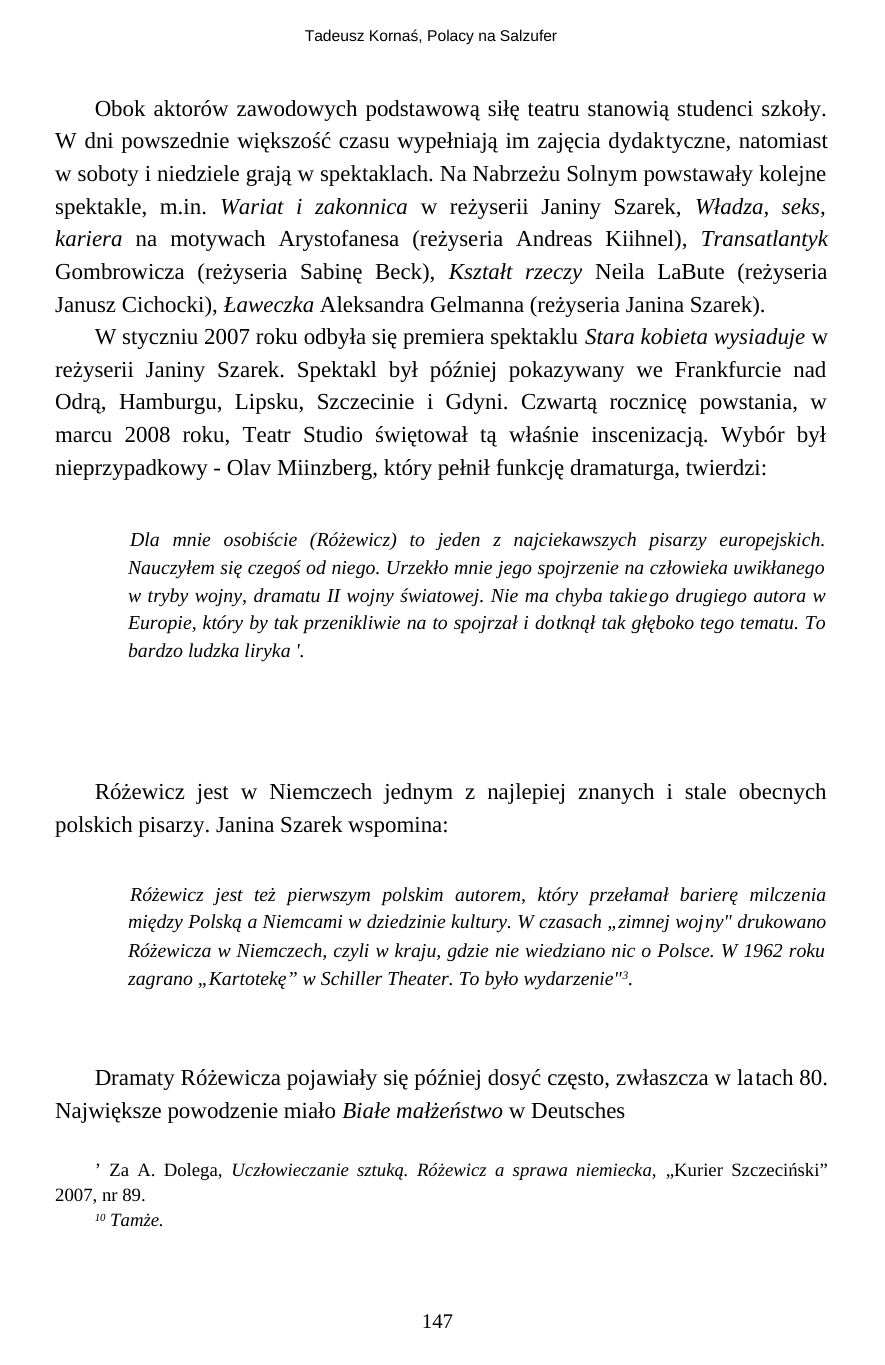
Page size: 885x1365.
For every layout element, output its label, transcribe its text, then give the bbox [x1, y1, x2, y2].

text Dla mnie osobiście (Różewicz) to jeden z najciekawszych pisarzy europejskich. Nauczyłem się czegoś od niego. Urzekło mnie jego spojrzenie na człowieka uwikłanego w tryby wojny, dramatu II wojny światowej. Nie ma chyba takie­go drugiego autora w Europie, który by tak przenikliwie na to spojrzał i do­tknął tak głęboko tego tematu. To bardzo ludzka liryka '. [128, 528, 828, 662]
text Różewicz jest w Niemczech jednym z najlepiej znanych i stale obecnych polskich pisarzy. Janina Szarek wspomina: [55, 778, 828, 837]
text Obok aktorów zawodowych podstawową siłę teatru stanowią studenci szkoły. W dni powszednie większość czasu wypełniają im zajęcia dydak­tyczne, natomiast w soboty i niedziele grają w spektaklach. Na Nabrzeżu Solnym powstawały kolejne spektakle, m.in. Wariat i zakonnica w reżyserii Janiny Szarek, Władza, seks, kariera na motywach Arystofanesa (reżyse­ria Andreas Kiihnel), Transatlantyk Gombrowicza (reżyseria Sabinę Beck), Kształt rzeczy Neila LaBute (reżyseria Janusz Cichocki), Ławeczka Aleksan­dra Gelmanna (reżyseria Janina Szarek). [55, 95, 828, 317]
text W styczniu 2007 roku odbyła się premiera spektaklu Stara kobieta wysiaduje w reżyserii Janiny Szarek. Spektakl był później pokazywany we Frankfurcie nad Odrą, Hamburgu, Lipsku, Szczecinie i Gdyni. Czwartą rocznicę powstania, w marcu 2008 roku, Teatr Studio świętował tą właśnie inscenizacją. Wybór był nieprzypadkowy - Olav Miinzberg, który pełnił funkcję dramaturga, twierdzi: [55, 323, 828, 480]
text Dramaty Różewicza pojawiały się później dosyć często, zwłaszcza w la­tach 80. Największe powodzenie miało Białe małżeństwo w Deutsches [55, 1064, 828, 1123]
text 147 [422, 1308, 458, 1333]
text ’ Za A. Dolega, Uczłowieczanie sztuką. Różewicz a sprawa niemiecka, „Kurier Szczeciński” 2007, nr 89. [55, 1158, 828, 1206]
text 10 Tamże. [55, 1209, 828, 1231]
text Różewicz jest też pierwszym polskim autorem, który przełamał barierę milcze­nia między Polską a Niemcami w dziedzinie kultury. W czasach „zimnej woj­ny" drukowano Różewicza w Niemczech, czyli w kraju, gdzie nie wiedziano nic o Polsce. W 1962 roku zagrano „Kartotekę” w Schiller Theater. To było wydarzenie"3. [128, 882, 828, 989]
text Tadeusz Kornaś, Polacy na Salzufer [304, 27, 578, 45]
